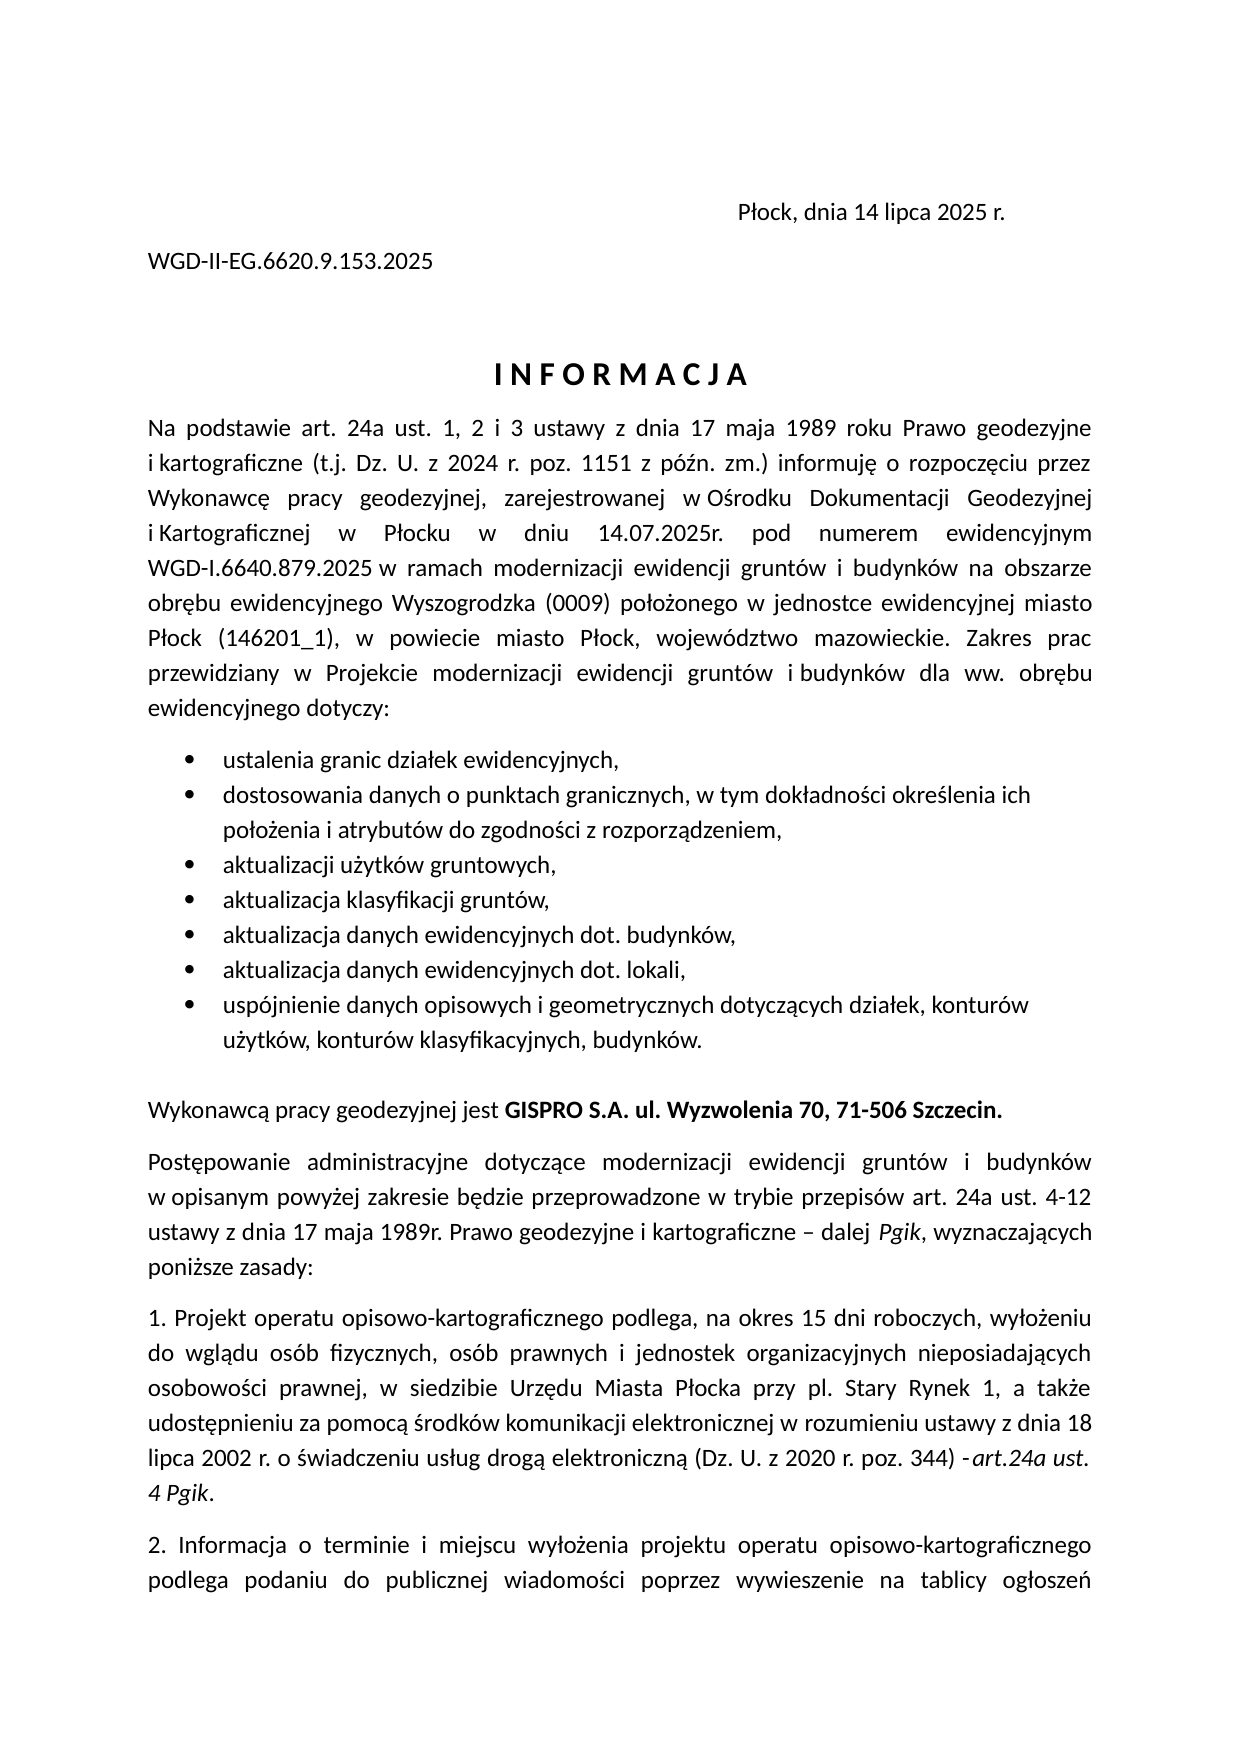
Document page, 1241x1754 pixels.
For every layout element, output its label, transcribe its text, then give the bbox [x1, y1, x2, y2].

text Płock, dnia 14 lipca 2025 r. [148, 196, 1093, 227]
text WGD-II-EG.6620.9.153.2025 [148, 245, 1093, 275]
list aktualizacja danych ewidencyjnych dot. budynków, [185, 919, 1093, 949]
text Na podstawie art. 24a ust. 1, 2 i 3 ustawy z dnia 17 maja 1989 roku Prawo geodezyjne i kartograficzne (t.j. Dz. U. z 2024 r. poz. 1151 z późn. zm.) informuję o rozpoczęciu przez Wykonawcę pracy geodezyjnej, zarejestrowanej w Ośrodku Dokumentacji Geodezyjnej i Kartograficznej w Płocku w dniu 14.07.2025r. pod numerem ewidencyjnym WGD-I.6640.879.2025 w ramach modernizacji ewidencji gruntów i budynków na obszarze obrębu ewidencyjnego Wyszogrodzka (0009) położonego w jednostce ewidencyjnej miasto Płock (146201_1), w powiecie miasto Płock, województwo mazowieckie. Zakres prac przewidziany w Projekcie modernizacji ewidencji gruntów i budynków dla ww. obrębu ewidencyjnego dotyczy: [148, 412, 1093, 723]
text 1. Projekt operatu opisowo-kartograficznego podlega, na okres 15 dni roboczych, wyłożeniu do wglądu osób fizycznych, osób prawnych i jednostek organizacyjnych nieposiadających osobowości prawnej, w siedzibie Urzędu Miasta Płocka przy pl. Stary Rynek 1, a także udostępnieniu za pomocą środków komunikacji elektronicznej w rozumieniu ustawy z dnia 18 lipca 2002 r. o świadczeniu usług drogą elektroniczną (Dz. U. z 2020 r. poz. 344) -art.24a ust. 4 Pgik. [148, 1302, 1093, 1508]
list aktualizacja danych ewidencyjnych dot. lokali, [185, 954, 1093, 984]
text Postępowanie administracyjne dotyczące modernizacji ewidencji gruntów i budynków w opisanym powyżej zakresie będzie przeprowadzone w trybie przepisów art. 24a ust. 4-12 ustawy z dnia 17 maja 1989r. Prawo geodezyjne i kartograficzne – dalej Pgik, wyznaczających poniższe zasady: [148, 1146, 1093, 1281]
text Wykonawcą pracy geodezyjnej jest GISPRO S.A. ul. Wyzwolenia 70, 71-506 Szczecin. [148, 1094, 1093, 1124]
text 2. Informacja o terminie i miejscu wyłożenia projektu operatu opisowo-kartograficznego podlega podaniu do publicznej wiadomości poprzez wywieszenie na tablicy ogłoszeń [148, 1529, 1093, 1594]
text I N F O R M A C J A [148, 353, 1093, 394]
list ustalenia granic działek ewidencyjnych, [185, 744, 1093, 774]
list uspójnienie danych opisowych i geometrycznych dotyczących działek, konturów użytków, konturów klasyfikacyjnych, budynków. [185, 989, 1093, 1054]
list aktualizacji użytków gruntowych, [185, 849, 1093, 879]
list dostosowania danych o punktach granicznych, w tym dokładności określenia ich położenia i atrybutów do zgodności z rozporządzeniem, [185, 779, 1093, 844]
list aktualizacja klasyfikacji gruntów, [185, 884, 1093, 914]
